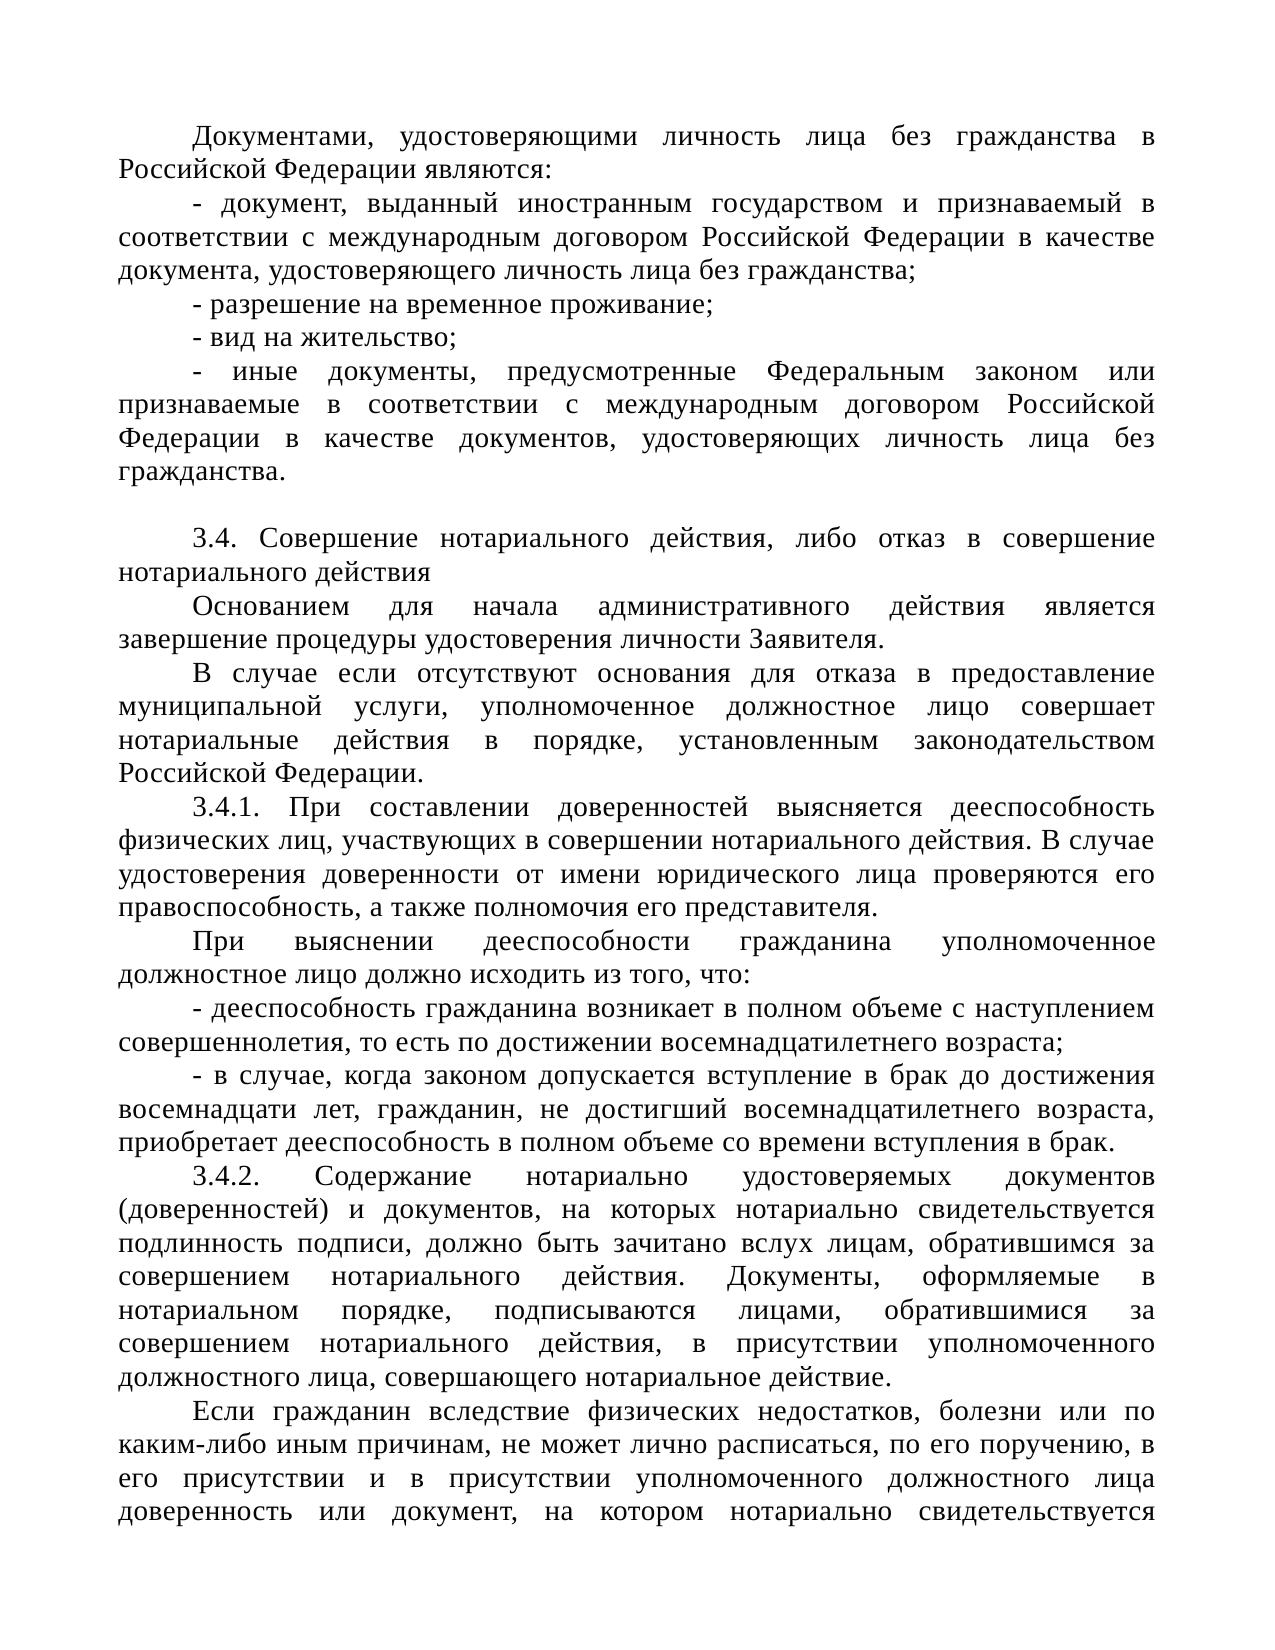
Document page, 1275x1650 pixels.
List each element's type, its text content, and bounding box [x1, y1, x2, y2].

text Документами, удостоверяющими личность лица без гражданства в Российской Федерации являются: [118, 118, 1157, 185]
text - вид на жительство; [118, 319, 1157, 353]
text При выяснении дееспособности гражданина уполномоченное должностное лицо должно исходить из того, что: [118, 923, 1157, 990]
text 3.4.1. При составлении доверенностей выясняется дееспособность физических лиц, участвующих в совершении нотариального действия. В случае удостоверения доверенности от имени юридического лица проверяются его правоспособность, а также полномочия его представителя. [118, 789, 1157, 923]
text - документ, выданный иностранным государством и признаваемый в соответствии с международным договором Российской Федерации в качестве документа, удостоверяющего личность лица без гражданства; [118, 185, 1157, 286]
text - иные документы, предусмотренные Федеральным законом или признаваемые в соответствии с международным договором Российской Федерации в качестве документов, удостоверяющих личность лица без гражданства. [118, 353, 1157, 487]
text Если гражданин вследствие физических недостатков, болезни или по каким-либо иным причинам, не может лично расписаться, по его поручению, в его присутствии и в присутствии уполномоченного должностного лица доверенность или документ, на котором нотариально свидетельствуется [118, 1393, 1157, 1527]
text - в случае, когда законом допускается вступление в брак до достижения восемнадцати лет, гражданин, не достигший восемнадцатилетнего возраста, приобретает дееспособность в полном объеме со времени вступления в брак. [118, 1057, 1157, 1158]
text 3.4.2. Содержание нотариально удостоверяемых документов (доверенностей) и документов, на которых нотариально свидетельствуется подлинность подписи, должно быть зачитано вслух лицам, обратившимся за совершением нотариального действия. Документы, оформляемые в нотариальном порядке, подписываются лицами, обратившимися за совершением нотариального действия, в присутствии уполномоченного должностного лица, совершающего нотариальное действие. [118, 1158, 1157, 1393]
text - разрешение на временное проживание; [118, 286, 1157, 319]
text Основанием для начала административного действия является завершение процедуры удостоверения личности Заявителя. [118, 588, 1157, 655]
text 3.4. Совершение нотариального действия, либо отказ в совершение нотариального действия [118, 521, 1157, 588]
text - дееспособность гражданина возникает в полном объеме с наступлением совершеннолетия, то есть по достижении восемнадцатилетнего возраста; [118, 990, 1157, 1057]
text В случае если отсутствуют основания для отказа в предоставление муниципальной услуги, уполномоченное должностное лицо совершает нотариальные действия в порядке, установленным законодательством Российской Федерации. [118, 655, 1157, 789]
